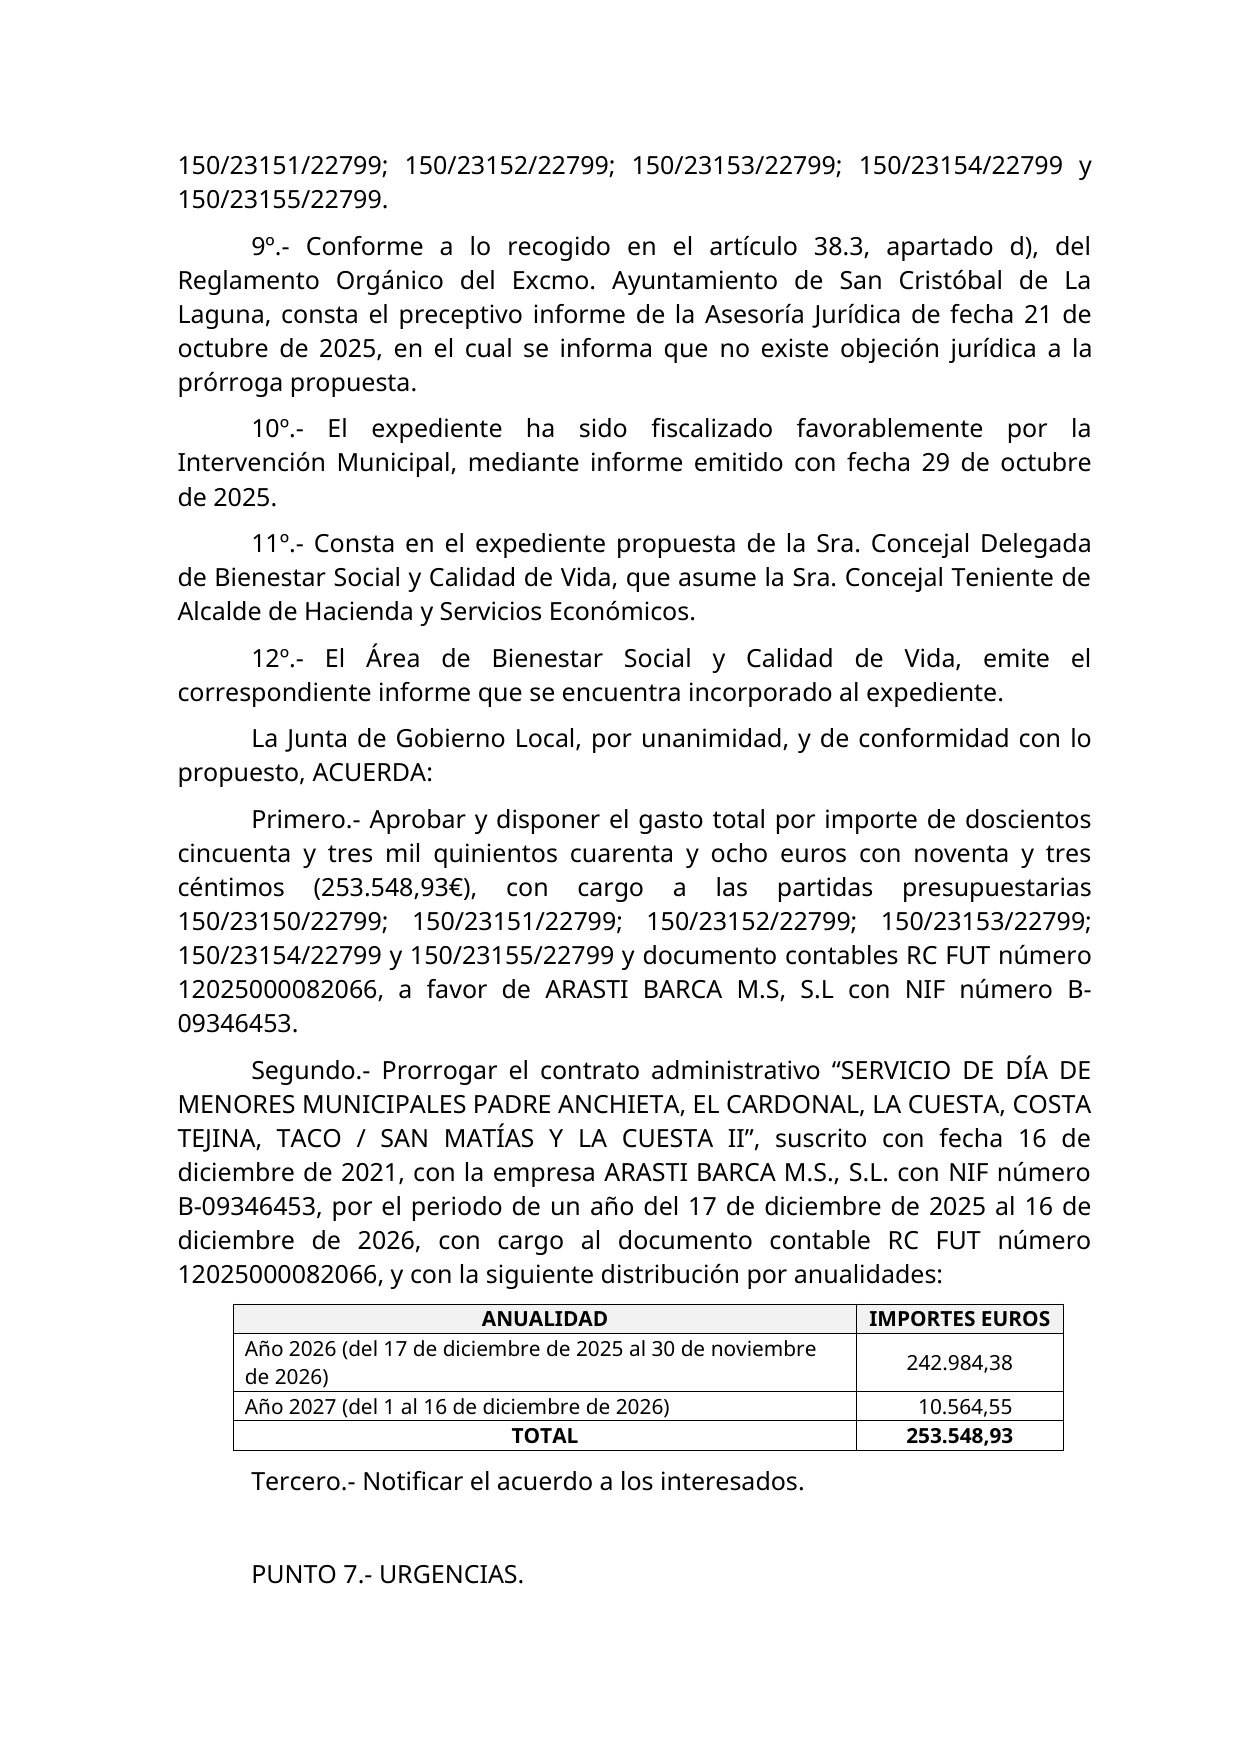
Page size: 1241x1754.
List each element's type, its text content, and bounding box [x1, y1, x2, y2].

text Segundo.- Prorrogar el contrato administrativo “SERVICIO DE DÍA DE MENORES MUNICIPALES PADRE ANCHIETA, EL CARDONAL, LA CUESTA, COSTA TEJINA, TACO / SAN MATÍAS Y LA CUESTA II”, suscrito con fecha 16 de diciembre de 2021, con la empresa ARASTI BARCA M.S., S.L. con NIF número B-09346453, por el periodo de un año del 17 de diciembre de 2025 al 16 de diciembre de 2026, con cargo al documento contable RC FUT número 12025000082066, y con la siguiente distribución por anualidades: [177, 1053, 1093, 1291]
text Primero.- Aprobar y disponer el gasto total por importe de doscientos cincuenta y tres mil quinientos cuarenta y ocho euros con noventa y tres céntimos (253.548,93€), con cargo a las partidas presupuestarias 150/23150/22799; 150/23151/22799; 150/23152/22799; 150/23153/22799; 150/23154/22799 y 150/23155/22799 y documento contables RC FUT número 12025000082066, a favor de ARASTI BARCA M.S, S.L con NIF número B-09346453. [177, 802, 1093, 1040]
table_cell 10.564,55 [857, 1392, 1063, 1420]
text 11º.- Consta en el expediente propuesta de la Sra. Concejal Delegada de Bienestar Social y Calidad de Vida, que asume la Sra. Concejal Teniente de Alcalde de Hacienda y Servicios Económicos. [177, 526, 1093, 628]
text 12º.- El Área de Bienestar Social y Calidad de Vida, emite el correspondiente informe que se encuentra incorporado al expediente. [177, 640, 1093, 708]
text 10º.- El expediente ha sido fiscalizado favorablemente por la Intervención Municipal, mediante informe emitido con fecha 29 de octubre de 2025. [177, 411, 1093, 513]
text La Junta de Gobierno Local, por unanimidad, y de conformidad con lo propuesto, ACUERDA: [177, 721, 1093, 789]
text Tercero.- Notificar el acuerdo a los interesados. [177, 1463, 1093, 1497]
table_header ANUALIDAD [234, 1305, 856, 1333]
text 150/23151/22799; 150/23152/22799; 150/23153/22799; 150/23154/22799 y 150/23155/22799. [177, 148, 1093, 216]
table_cell Año 2026 (del 17 de diciembre de 2025 al 30 de noviembre de 2026) [234, 1334, 856, 1391]
table_cell TOTAL [234, 1421, 856, 1450]
text PUNTO 7.- URGENCIAS. [177, 1557, 1093, 1591]
text 9º.- Conforme a lo recogido en el artículo 38.3, apartado d), del Reglamento Orgánico del Excmo. Ayuntamiento de San Cristóbal de La Laguna, consta el preceptivo informe de la Asesoría Jurídica de fecha 21 de octubre de 2025, en el cual se informa que no existe objeción jurídica a la prórroga propuesta. [177, 228, 1093, 398]
table_cell 242.984,38 [857, 1334, 1063, 1391]
table_cell Año 2027 (del 1 al 16 de diciembre de 2026) [234, 1392, 856, 1420]
table_cell 253.548,93 [857, 1421, 1063, 1450]
table_header IMPORTES EUROS [857, 1305, 1063, 1333]
